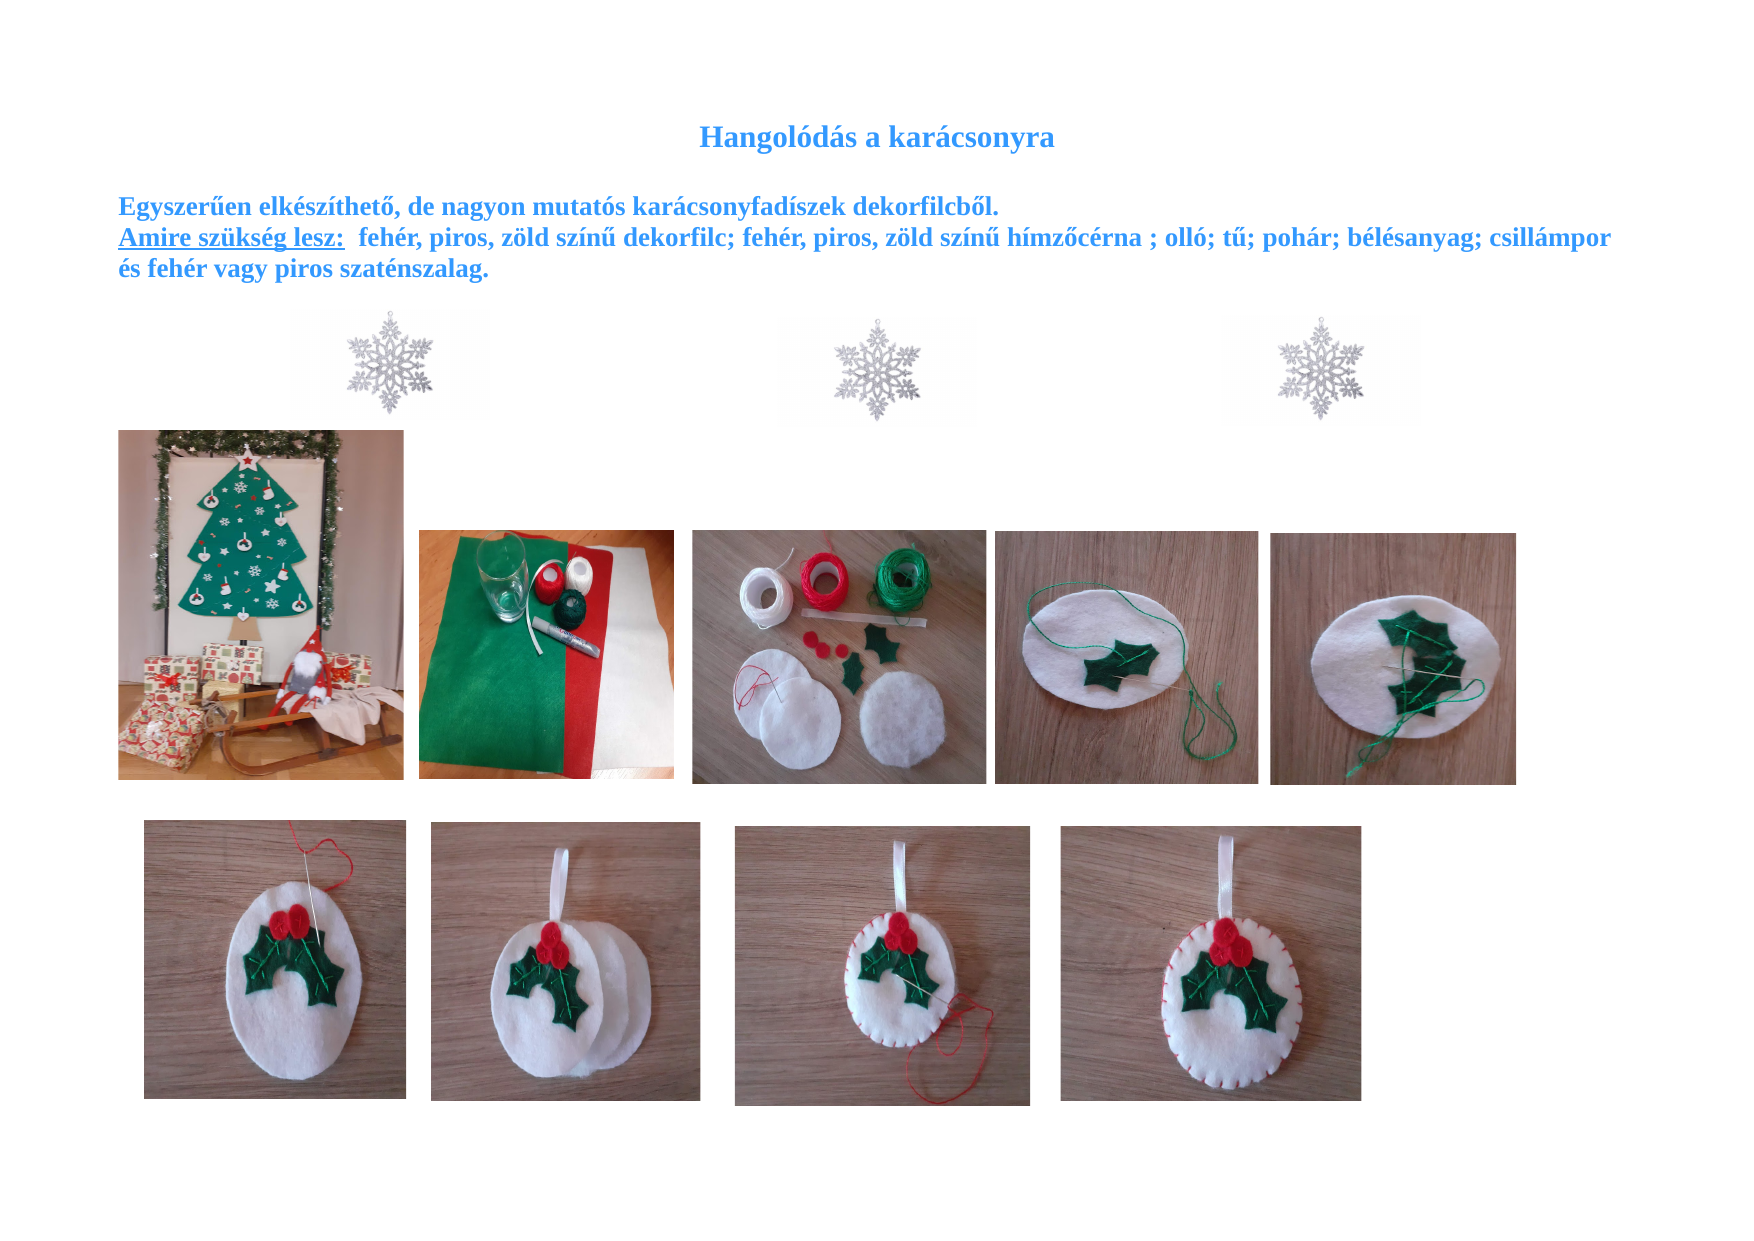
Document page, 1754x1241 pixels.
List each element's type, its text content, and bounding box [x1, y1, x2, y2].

text Hangolódás a karácsonyra [118, 118, 1636, 154]
text Egyszerűen elkészíthető, de nagyon mutatós karácsonyfadíszek dekorfilcből. [118, 190, 1636, 221]
text Amire szükség lesz: fehér, piros, zöld színű dekorfilc; fehér, piros, zöld színű hímzőcérna ; olló; tű; pohár; bélésanyag; csillámpor és fehér vagy piros szaténszalag. [118, 221, 1636, 283]
